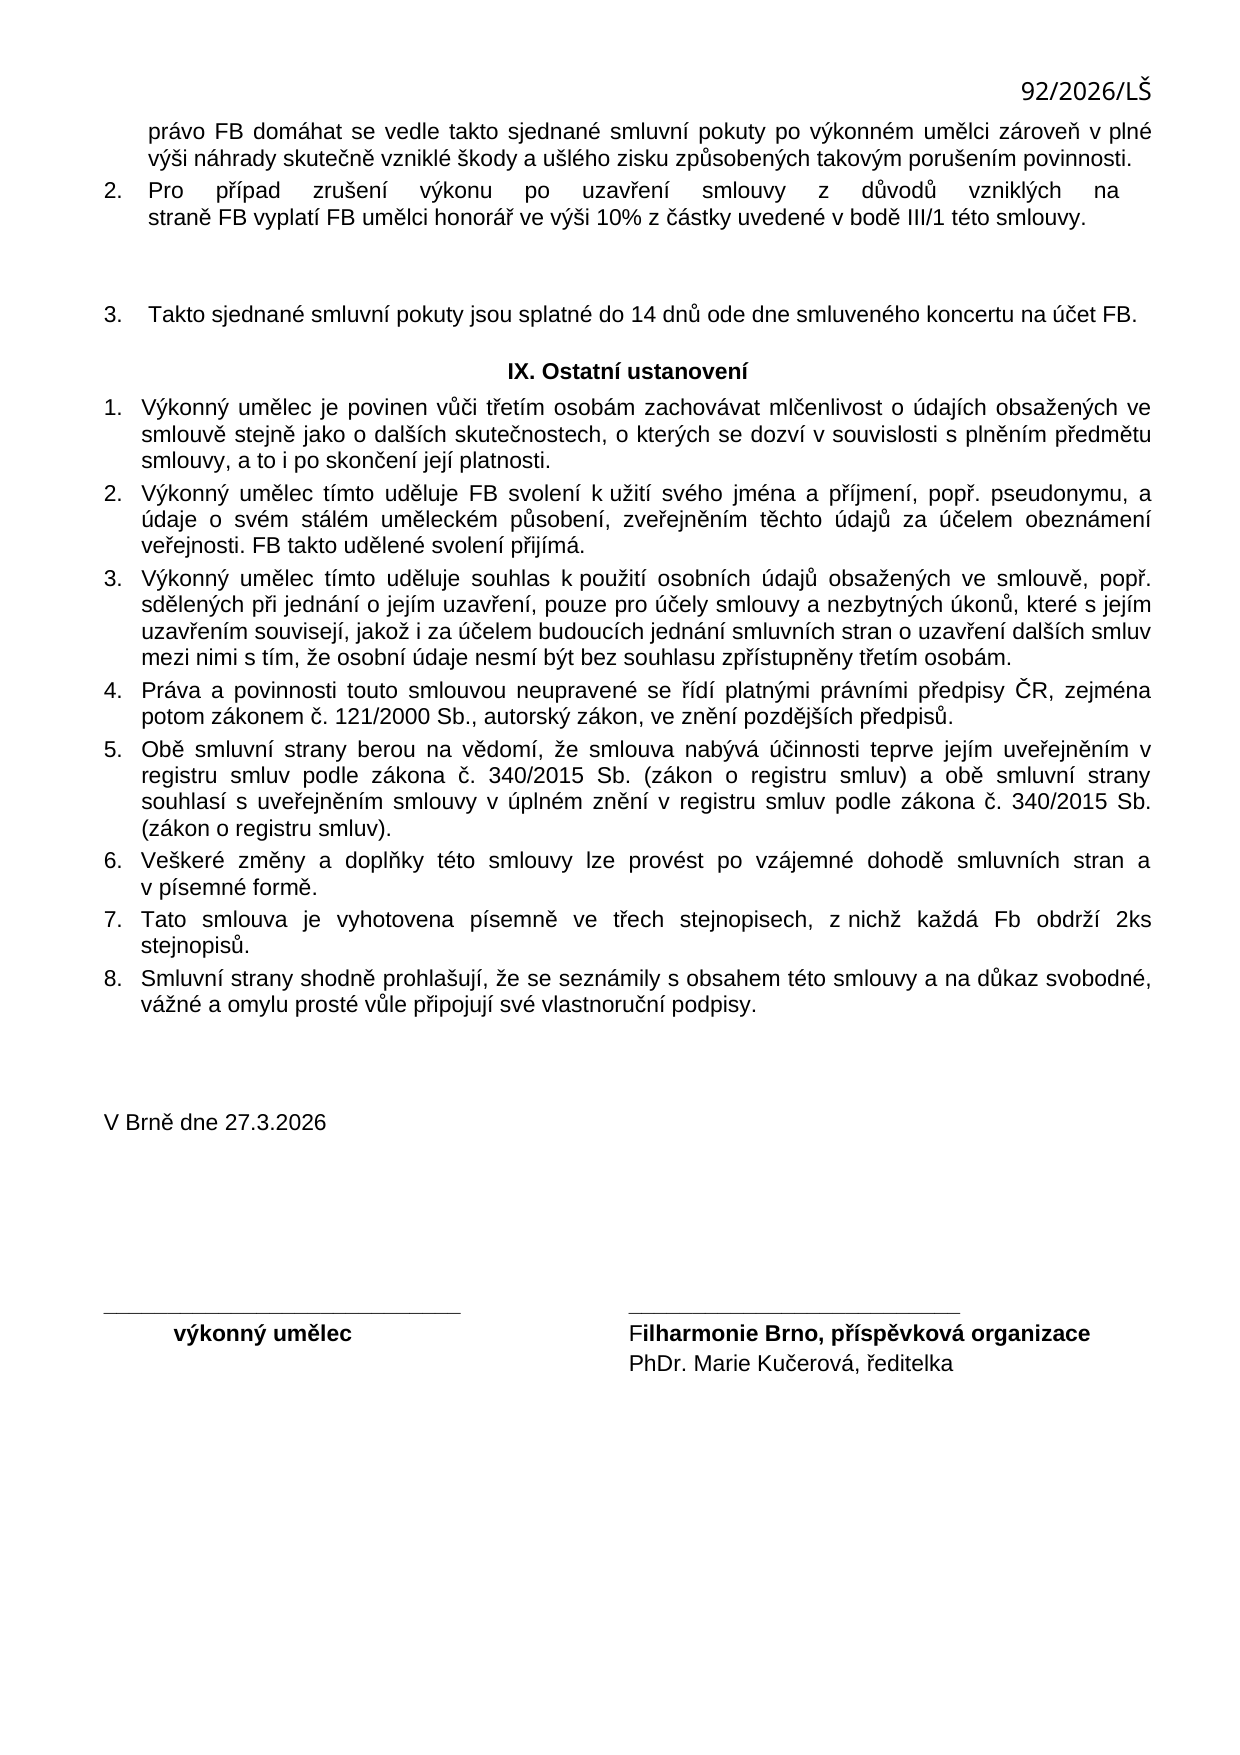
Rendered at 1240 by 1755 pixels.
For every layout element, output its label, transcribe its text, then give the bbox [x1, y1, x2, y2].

list Pro případ zrušení výkonu po uzavření smlouvy z důvodů vzniklých na straně FB vyplatí FB umělci honorář ve výši 10% z částky uvedené v bodě III/1 této smlouvy. [103, 177, 1152, 230]
list Veškeré změny a doplňky této smlouvy lze provést po vzájemné dohodě smluvních stran a v písemné formě. [103, 847, 1152, 900]
text V Brně dne 27.3.2026 [103, 1108, 1152, 1135]
list Obě smluvní strany berou na vědomí, že smlouva nabývá účinnosti teprve jejím uveřejněním v registru smluv podle zákona č. 340/2015 Sb. (zákon o registru smluv) a obě smluvní strany souhlasí s uveřejněním smlouvy v úplném znění v registru smluv podle zákona č. 340/2015 Sb. (zákon o registru smluv). [103, 736, 1152, 841]
list Smluvní strany shodně prohlašují, že se seznámily s obsahem této smlouvy a na důkaz svobodné, vážné a omylu prosté vůle připojují své vlastnoruční podpisy. [103, 965, 1152, 1018]
list Výkonný umělec tímto uděluje FB svolení k užití svého jména a příjmení, popř. pseudonymu, a údaje o svém stálém uměleckém působení, zveřejněním těchto údajů za účelem obeznámení veřejnosti. FB takto udělené svolení přijímá. [103, 479, 1152, 559]
list Práva a povinnosti touto smlouvou neupravené se řídí platnými právními předpisy ČR, zejména potom zákonem č. 121/2000 Sb., autorský zákon, ve znění pozdějších předpisů. [103, 677, 1152, 729]
list Tato smlouva je vyhotovena písemně ve třech stejnopisech, z nichž každá Fb obdrží 2ks stejnopisů. [103, 906, 1152, 959]
list Výkonný umělec je povinen vůči třetím osobám zachovávat mlčenlivost o údajích obsažených ve smlouvě stejně jako o dalších skutečnostech, o kterých se dozví v souvislosti s plněním předmětu smlouvy, a to i po skončení její platnosti. [103, 394, 1152, 473]
list Výkonný umělec tímto uděluje souhlas k použití osobních údajů obsažených ve smlouvě, popř. sdělených při jednání o jejím uzavření, pouze pro účely smlouvy a nezbytných úkonů, které s jejím uzavřením souvisejí, jakož i za účelem budoucích jednání smluvních stran o uzavření dalších smluv mezi nimi s tím, že osobní údaje nesmí být bez souhlasu zpřístupněny třetím osobám. [103, 565, 1152, 670]
list Takto sjednané smluvní pokuty jsou splatné do 14 dnů ode dne smluveného koncertu na účet FB. [103, 301, 1152, 328]
text PhDr. Marie Kučerová, ředitelka [103, 1350, 1152, 1376]
text ____________________________ __________________________ [103, 1290, 1152, 1316]
text výkonný umělec Filharmonie Brno, příspěvková organizace [103, 1320, 1152, 1346]
text IX. Ostatní ustanovení [103, 358, 1152, 384]
list právo FB domáhat se vedle takto sjednané smluvní pokuty po výkonném umělci zároveň v plné výši náhrady skutečně vzniklé škody a ušlého zisku způsobených takovým porušením povinnosti. [103, 118, 1152, 171]
